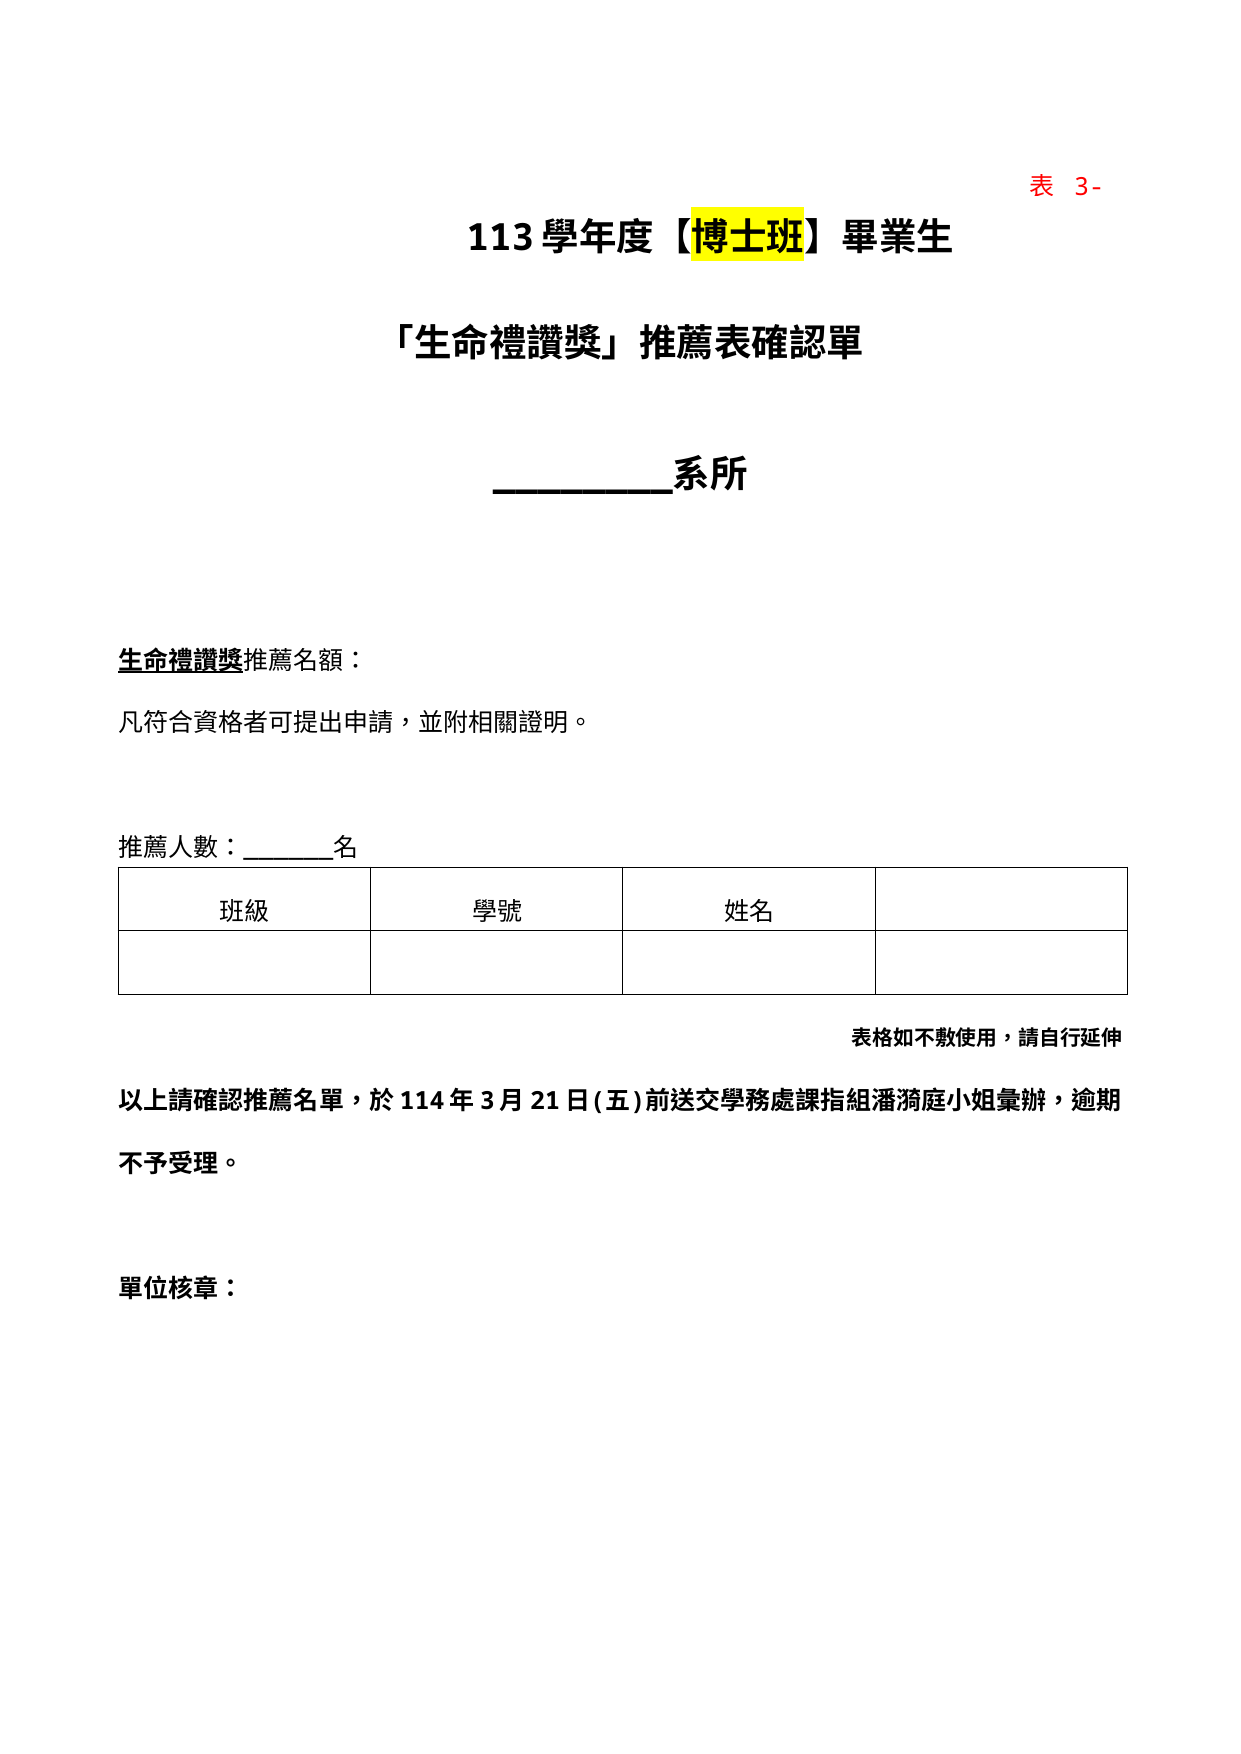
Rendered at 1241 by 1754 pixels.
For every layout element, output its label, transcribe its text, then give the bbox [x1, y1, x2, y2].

text 單位核章： [118, 1245, 1122, 1307]
text 113學年度【博士班】畢業生 [118, 207, 1122, 261]
table_header 班級 [119, 868, 370, 930]
text 「生命禮讚獎」推薦表確認單 [118, 312, 1122, 367]
text 表3-0 [1037, 186, 1050, 196]
text 推薦人數：______名 [118, 804, 1122, 867]
text 表格如不敷使用，請自行延伸 [118, 995, 1122, 1057]
text 生命禮讚獎推薦名額： [118, 617, 1122, 679]
table_cell [371, 931, 622, 994]
table_header 學號 [371, 868, 622, 930]
text 表3-0 [1029, 165, 1104, 196]
text ________系所 [118, 429, 1122, 492]
text 以上請確認推薦名單，於114年3月21日(五)前送交學務處課指組潘漪庭小姐彙辦，逾期不予受理。 [118, 1057, 1122, 1182]
table_header [876, 868, 1127, 930]
table_cell [876, 931, 1127, 994]
table_cell [623, 931, 875, 994]
table_header 姓名 [623, 868, 875, 930]
text 凡符合資格者可提出申請，並附相關證明。 [118, 679, 1122, 742]
table_cell [119, 931, 370, 994]
